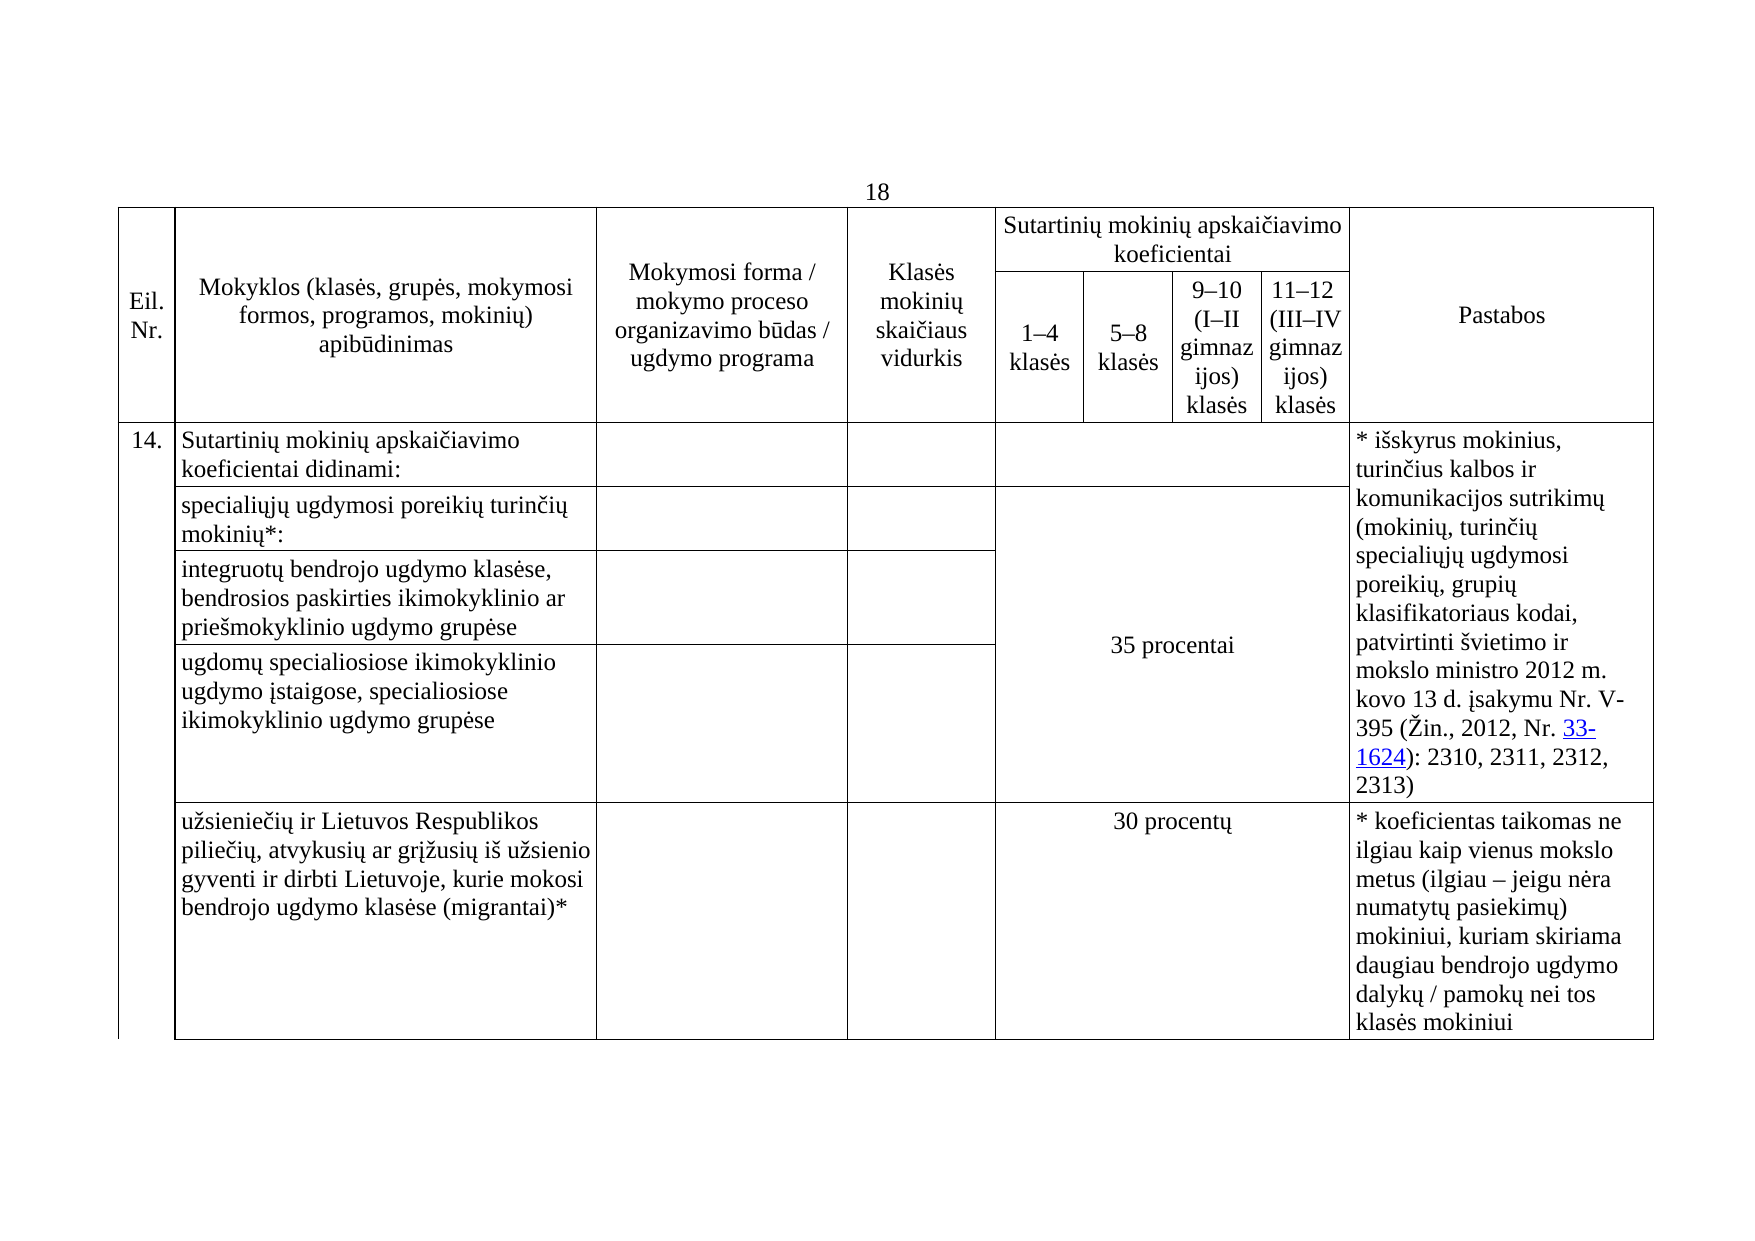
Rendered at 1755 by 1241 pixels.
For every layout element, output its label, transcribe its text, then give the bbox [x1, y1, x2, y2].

table_cell [119, 802, 174, 1039]
table_cell * išskyrus mokinius, turinčius kalbos ir komunikacijos sutrikimų (mokinių, turinčių specialiųjų ugdymosi poreikių, grupių klasifikatoriaus kodai, patvirtinti švietimo ir mokslo ministro 2012 m. kovo 13 d. įsakymu Nr. V-395 (Žin., 2012, Nr. 33-1624): 2310, 2311, 2312, 2313) [1350, 423, 1653, 802]
table_header Pastabos [1350, 208, 1653, 422]
table_header Mokymosi forma / mokymo proceso organizavimo būdas / ugdymo programa [597, 208, 847, 422]
table_cell 9–10 (I–II gimnazijos) klasės [1173, 272, 1261, 422]
table_header Mokyklos (klasės, grupės, mokymosi formos, programos, mokinių) apibūdinimas [176, 208, 596, 422]
table_cell [848, 487, 995, 550]
table_cell integruotų bendrojo ugdymo klasėse, bendrosios paskirties ikimokyklinio ar priešmokyklinio ugdymo grupėse [176, 551, 596, 643]
table_cell [597, 487, 847, 550]
table_cell 11–12 (III–IV gimnazijos) klasės [1262, 272, 1349, 422]
table_header Eil. Nr. [119, 208, 174, 422]
table_cell [996, 423, 1349, 486]
table_cell [597, 423, 847, 486]
table_cell Sutartinių mokinių apskaičiavimo koeficientai didinami: [176, 423, 596, 486]
table_cell 5–8 klasės [1084, 272, 1172, 422]
table_cell [597, 803, 847, 1039]
table_cell * koeficientas taikomas ne ilgiau kaip vienus mokslo metus (ilgiau – jeigu nėra numatytų pasiekimų) mokiniui, kuriam skiriama daugiau bendrojo ugdymo dalykų / pamokų nei tos klasės mokiniui [1350, 803, 1653, 1039]
table_cell 1–4 klasės [996, 272, 1083, 422]
table_header Sutartinių mokinių apskaičiavimo koeficientai [996, 208, 1349, 271]
table_cell [848, 645, 995, 802]
table_cell ugdomų specialiosiose ikimokyklinio ugdymo įstaigose, specialiosiose ikimokyklinio ugdymo grupėse [176, 645, 596, 802]
table_header Klasės mokinių skaičiaus vidurkis [848, 208, 995, 422]
table_cell [119, 486, 174, 550]
table_cell 14. [119, 423, 174, 486]
table_cell užsieniečių ir Lietuvos Respublikos piliečių, atvykusių ar grįžusių iš užsienio gyventi ir dirbti Lietuvoje, kurie mokosi bendrojo ugdymo klasėse (migrantai)* [176, 803, 596, 1039]
table_cell [848, 551, 995, 643]
table_cell [848, 423, 995, 486]
table_cell [848, 803, 995, 1039]
table_cell [597, 551, 847, 643]
table_cell [119, 644, 174, 802]
table_cell specialiųjų ugdymosi poreikių turinčių mokinių*: [176, 487, 596, 550]
table_cell 30 procentų [996, 803, 1349, 1039]
table_cell [597, 645, 847, 802]
table_cell [119, 550, 174, 643]
table_cell 35 procentai [996, 487, 1349, 802]
